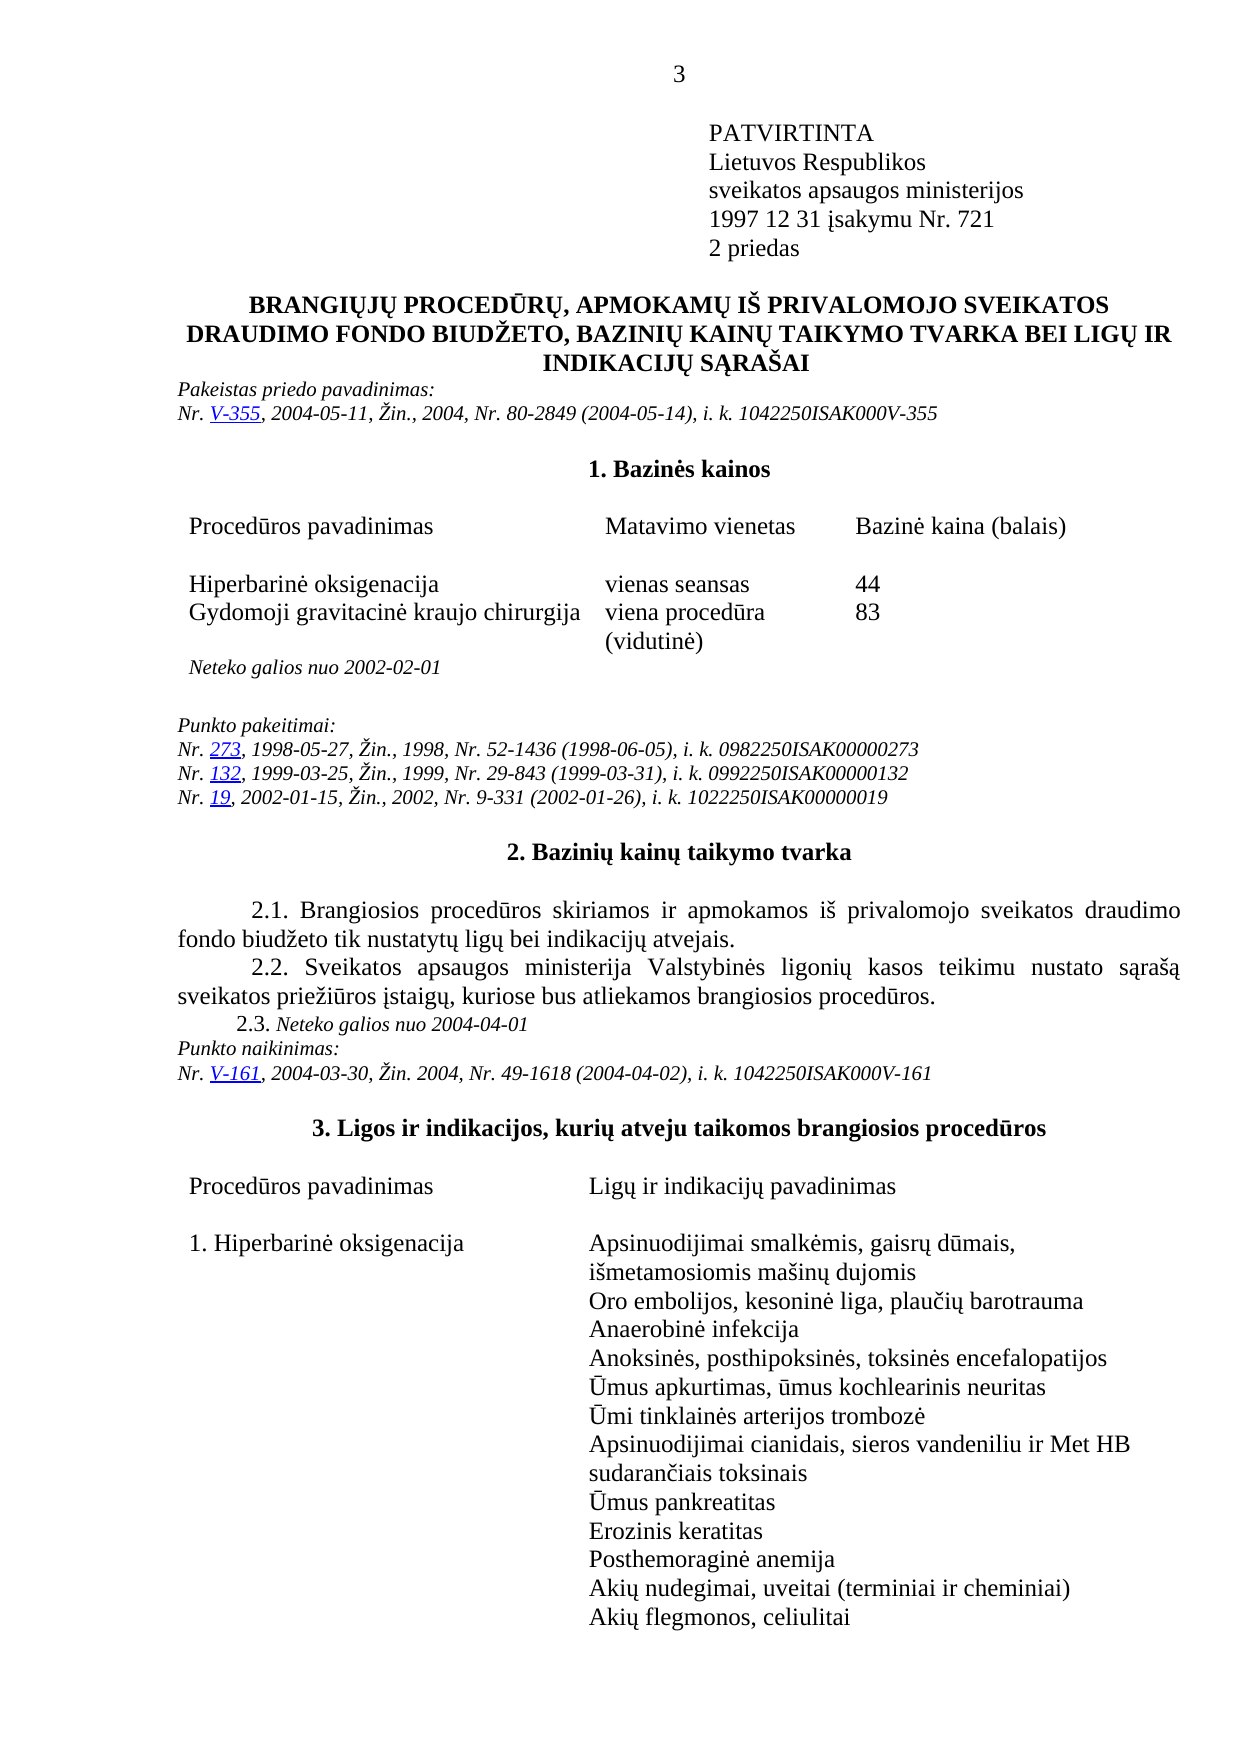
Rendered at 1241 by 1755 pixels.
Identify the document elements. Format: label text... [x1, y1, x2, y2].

table_cell Oro embolijos, kesoninė liga, plaučių barotrauma [578, 1286, 1181, 1314]
table_cell vienas seansas [594, 569, 844, 597]
text BRANGIŲJŲ PROCEDŪRŲ, APMOKAMŲ IŠ PRIVALOMOJO SVEIKATOS DRAUDIMO FONDO BIUDŽETO, BAZINIŲ KAINŲ TAIKYMO TVARKA BEI LIGŲ IR INDIKACIJŲ SĄRAŠAI [177, 291, 1181, 377]
table_cell Hiperbarinė oksigenacija [177, 569, 593, 597]
table_cell Akių flegmonos, celiulitai [578, 1602, 1181, 1631]
table_cell 83 [844, 598, 1079, 655]
table_cell viena procedūra (vidutinė) [594, 598, 844, 655]
table_cell Ūmi tinklainės arterijos trombozė [578, 1401, 1181, 1429]
table_cell 1. Hiperbarinė oksigenacija [177, 1228, 577, 1286]
table_cell [177, 1545, 577, 1573]
table_cell [177, 1286, 577, 1314]
table_cell Anaerobinė infekcija [578, 1315, 1181, 1343]
text Pakeistas priedo pavadinimas: [177, 377, 1181, 401]
text Punkto pakeitimai: [177, 712, 1181, 737]
table_cell [177, 1573, 577, 1602]
table_cell [177, 1372, 577, 1401]
table_cell Ūmus pankreatitas [578, 1487, 1181, 1516]
table_cell Posthemoraginė anemija [578, 1545, 1181, 1573]
table_cell [177, 1430, 577, 1487]
text 2. Bazinių kainų taikymo tvarka [177, 837, 1181, 866]
table_cell [177, 1516, 577, 1544]
table_header Bazinė kaina (balais) [844, 511, 1079, 540]
text Nr. 273, 1998-05-27, Žin., 1998, Nr. 52-1436 (1998-06-05), i. k. 0982250ISAK00000273 [177, 737, 1181, 761]
text 2 priedas [177, 233, 1181, 262]
text 2.3. Neteko galios nuo 2004-04-01 [177, 1010, 1181, 1036]
table_cell Ūmus apkurtimas, ūmus kochlearinis neuritas [578, 1372, 1181, 1401]
table_cell [177, 1487, 577, 1516]
table_cell Gydomoji gravitacinė kraujo chirurgija [177, 598, 593, 655]
text 1. Bazinės kainos [177, 454, 1181, 482]
text Nr. 132, 1999-03-25, Žin., 1999, Nr. 29-843 (1999-03-31), i. k. 0992250ISAK00000132 [177, 761, 1181, 785]
table_header Procedūros pavadinimas [177, 1171, 577, 1199]
text 2.2. Sveikatos apsaugos ministerija Valstybinės ligonių kasos teikimu nustato sąrašą sveikatos priežiūros įstaigų, kuriose bus atliekamos brangiosios procedūros. [177, 952, 1181, 1010]
text Lietuvos Respublikos [177, 147, 1181, 176]
table_cell Apsinuodijimai smalkėmis, gaisrų dūmais, išmetamosiomis mašinų dujomis [578, 1228, 1181, 1286]
table_cell [177, 1401, 577, 1429]
text 2.1. Brangiosios procedūros skiriamos ir apmokamos iš privalomojo sveikatos draudimo fondo biudžeto tik nustatytų ligų bei indikacijų atvejais. [177, 895, 1181, 952]
table_cell [844, 540, 1079, 569]
text Punkto naikinimas: [177, 1036, 1181, 1060]
table_cell [177, 1315, 577, 1343]
table_cell Neteko galios nuo 2002-02-01 [177, 655, 593, 684]
table_cell Anoksinės, posthipoksinės, toksinės encefalopatijos [578, 1343, 1181, 1372]
table_cell Akių nudegimai, uveitai (terminiai ir cheminiai) [578, 1573, 1181, 1602]
table_cell [177, 1343, 577, 1372]
table_cell [844, 655, 1079, 684]
text Nr. V-161, 2004-03-30, Žin. 2004, Nr. 49-1618 (2004-04-02), i. k. 1042250ISAK000V-161 [177, 1060, 1181, 1084]
table_header Matavimo vienetas [594, 511, 844, 540]
text sveikatos apsaugos ministerijos [177, 176, 1181, 204]
text Nr. 19, 2002-01-15, Žin., 2002, Nr. 9-331 (2002-01-26), i. k. 1022250ISAK00000019 [177, 785, 1181, 809]
table_cell [594, 655, 844, 684]
table_header Ligų ir indikacijų pavadinimas [578, 1171, 1181, 1199]
text 1997 12 31 įsakymu Nr. 721 [177, 204, 1181, 233]
table_cell 44 [844, 569, 1079, 597]
table_cell [594, 540, 844, 569]
text Nr. V-355, 2004-05-11, Žin., 2004, Nr. 80-2849 (2004-05-14), i. k. 1042250ISAK000V-355 [177, 401, 1181, 425]
text 3. Ligos ir indikacijos, kurių atveju taikomos brangiosios procedūros [177, 1113, 1181, 1142]
table_cell [578, 1200, 1181, 1228]
table_cell [177, 1200, 577, 1228]
table_cell Apsinuodijimai cianidais, sieros vandeniliu ir Met HB sudarančiais toksinais [578, 1430, 1181, 1487]
table_cell [177, 1602, 577, 1631]
table_header Procedūros pavadinimas [177, 511, 593, 540]
table_cell [177, 540, 593, 569]
text PATVIRTINTA [709, 118, 1181, 147]
table_cell Erozinis keratitas [578, 1516, 1181, 1544]
